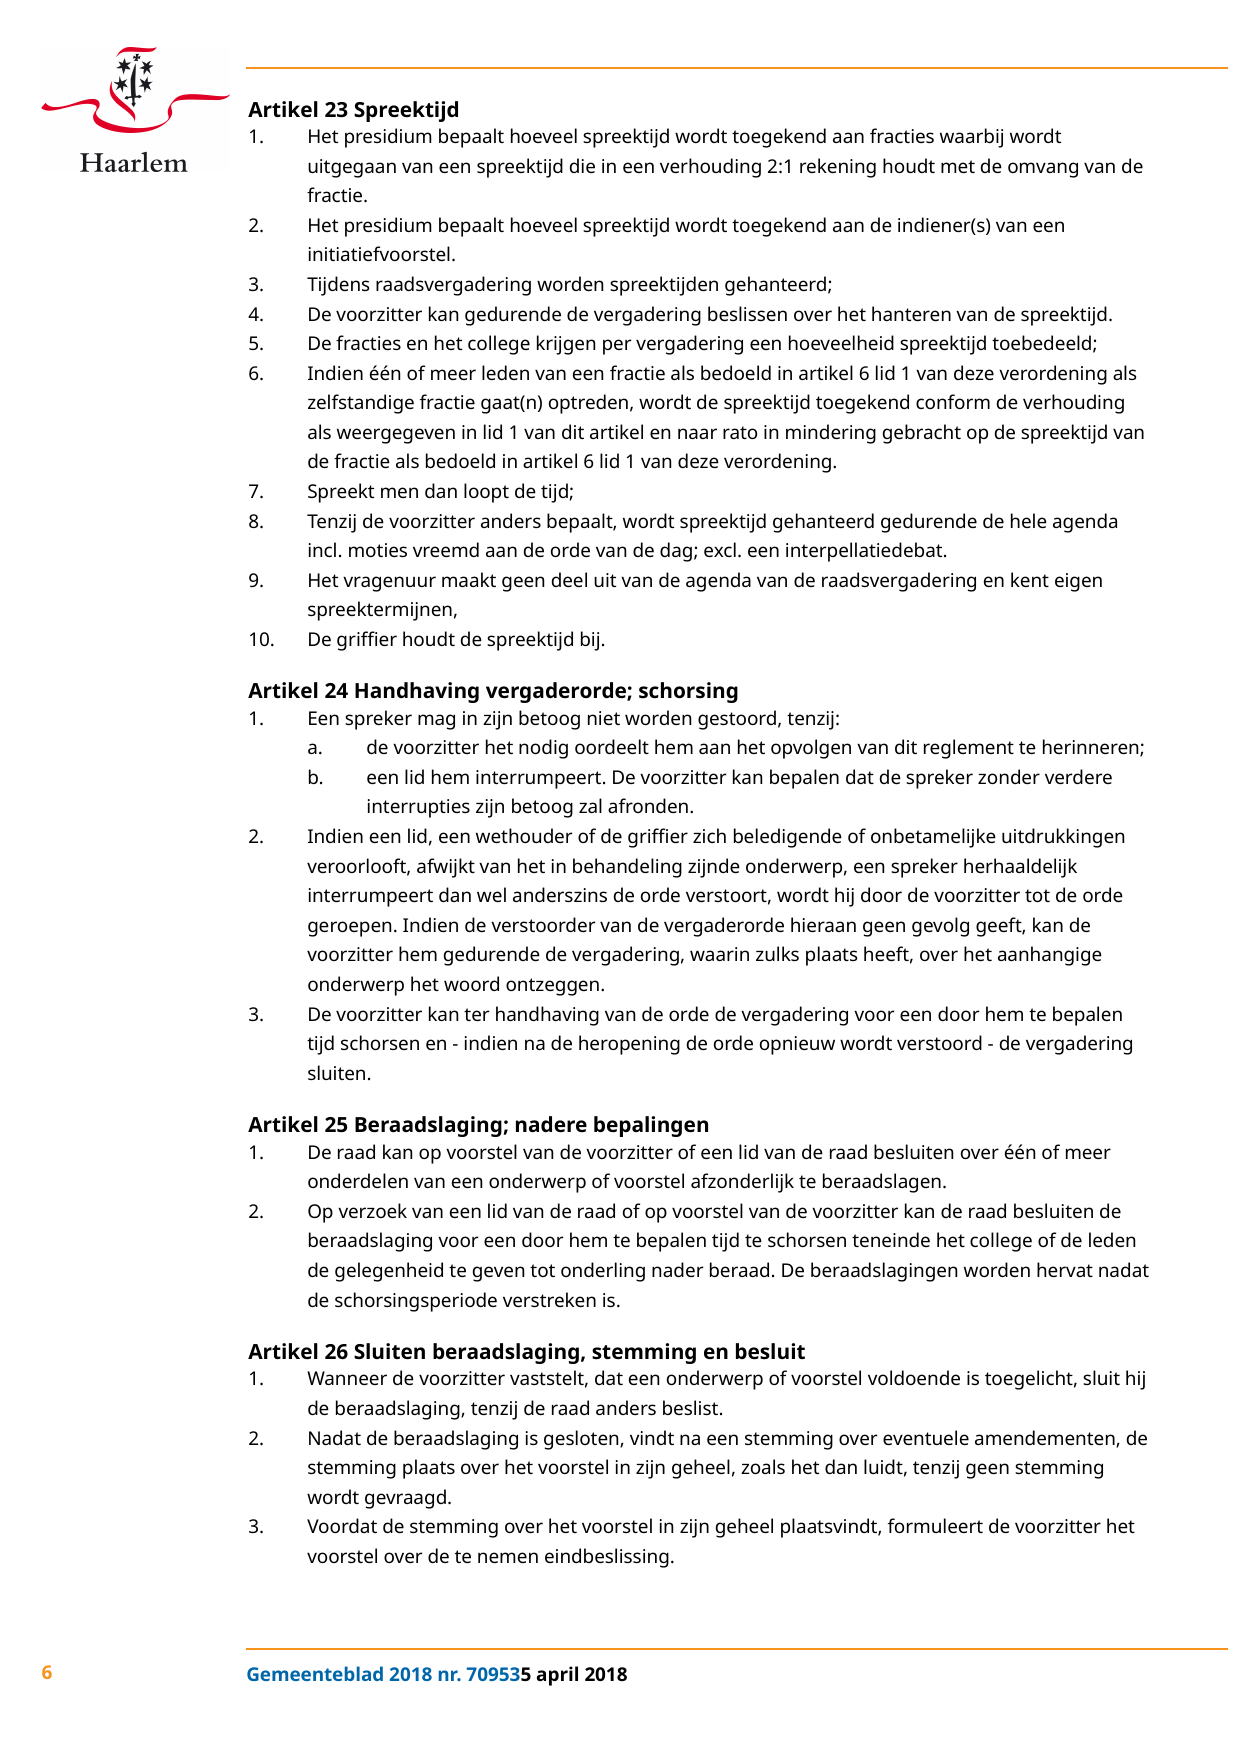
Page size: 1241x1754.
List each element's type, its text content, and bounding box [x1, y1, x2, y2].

text Artikel 24 Handhaving vergaderorde; schorsing [248, 677, 1152, 705]
list De fracties en het college krijgen per vergadering een hoeveelheid spreektijd toebedeeld; [248, 330, 1152, 356]
list Spreekt men dan loopt de tijd; [248, 478, 1152, 504]
list Indien een lid, een wethouder of de griffier zich beledigende of onbetamelijke uitdrukkingen veroorlooft, afwijkt van het in behandeling zijnde onderwerp, een spreker herhaaldelijk interrumpeert dan wel anderszins de orde verstoort, wordt hij door de voorzitter tot de orde geroepen. Indien de verstoorder van de vergaderorde hieraan geen gevolg geeft, kan de voorzitter hem gedurende de vergadering, waarin zulks plaats heeft, over het aanhangige onderwerp het woord ontzeggen. [248, 823, 1152, 997]
list De griffier houdt de spreektijd bij. [248, 626, 1152, 652]
text Artikel 26 Sluiten beraadslaging, stemming en besluit [248, 1337, 1152, 1366]
list Tenzij de voorzitter anders bepaalt, wordt spreektijd gehanteerd gedurende de hele agenda incl. moties vreemd aan de orde van de dag; excl. een interpellatiedebat. [248, 508, 1152, 563]
list Een spreker mag in zijn betoog niet worden gestoord, tenzij: [248, 705, 1152, 731]
picture [41, 47, 231, 172]
list De raad kan op voorstel van de voorzitter of een lid van de raad besluiten over één of meer onderdelen van een onderwerp of voorstel afzonderlijk te beraadslagen. [248, 1139, 1152, 1194]
list Het presidium bepaalt hoeveel spreektijd wordt toegekend aan fracties waarbij wordt uitgegaan van een spreektijd die in een verhouding 2:1 rekening houdt met de omvang van de fractie. [248, 123, 1152, 208]
list Voordat de stemming over het voorstel in zijn geheel plaatsvindt, formuleert de voorzitter het voorstel over de te nemen eindbeslissing. [248, 1513, 1152, 1569]
list de voorzitter het nodig oordeelt hem aan het opvolgen van dit reglement te herinneren; [307, 734, 1152, 760]
list Wanneer de voorzitter vaststelt, dat een onderwerp of voorstel voldoende is toegelicht, sluit hij de beraadslaging, tenzij de raad anders beslist. [248, 1366, 1152, 1421]
list Het vragenuur maakt geen deel uit van de agenda van de raadsvergadering en kent eigen spreektermijnen, [248, 567, 1152, 622]
list De voorzitter kan ter handhaving van de orde de vergadering voor een door hem te bepalen tijd schorsen en - indien na de heropening de orde opnieuw wordt verstoord - de vergadering sluiten. [248, 1001, 1152, 1086]
text Artikel 23 Spreektijd [248, 95, 1152, 123]
list Indien één of meer leden van een fractie als bedoeld in artikel 6 lid 1 van deze verordening als zelfstandige fractie gaat(n) optreden, wordt de spreektijd toegekend conform de verhouding als weergegeven in lid 1 van dit artikel en naar rato in mindering gebracht op de spreektijd van de fractie als bedoeld in artikel 6 lid 1 van deze verordening. [248, 360, 1152, 474]
list Tijdens raadsvergadering worden spreektijden gehanteerd; [248, 271, 1152, 297]
list Op verzoek van een lid van de raad of op voorstel van de voorzitter kan de raad besluiten de beraadslaging voor een door hem te bepalen tijd te schorsen teneinde het college of de leden de gelegenheid te geven tot onderling nader beraad. De beraadslagingen worden hervat nadat de schorsingsperiode verstreken is. [248, 1198, 1152, 1312]
list Nadat de beraadslaging is gesloten, vindt na een stemming over eventuele amendementen, de stemming plaats over het voorstel in zijn geheel, zoals het dan luidt, tenzij geen stemming wordt gevraagd. [248, 1425, 1152, 1510]
text Artikel 25 Beraadslaging; nadere bepalingen [248, 1110, 1152, 1139]
list een lid hem interrumpeert. De voorzitter kan bepalen dat de spreker zonder verdere interrupties zijn betoog zal afronden. [307, 764, 1152, 819]
list Het presidium bepaalt hoeveel spreektijd wordt toegekend aan de indiener(s) van een initiatiefvoorstel. [248, 212, 1152, 267]
list De voorzitter kan gedurende de vergadering beslissen over het hanteren van de spreektijd. [248, 301, 1152, 326]
